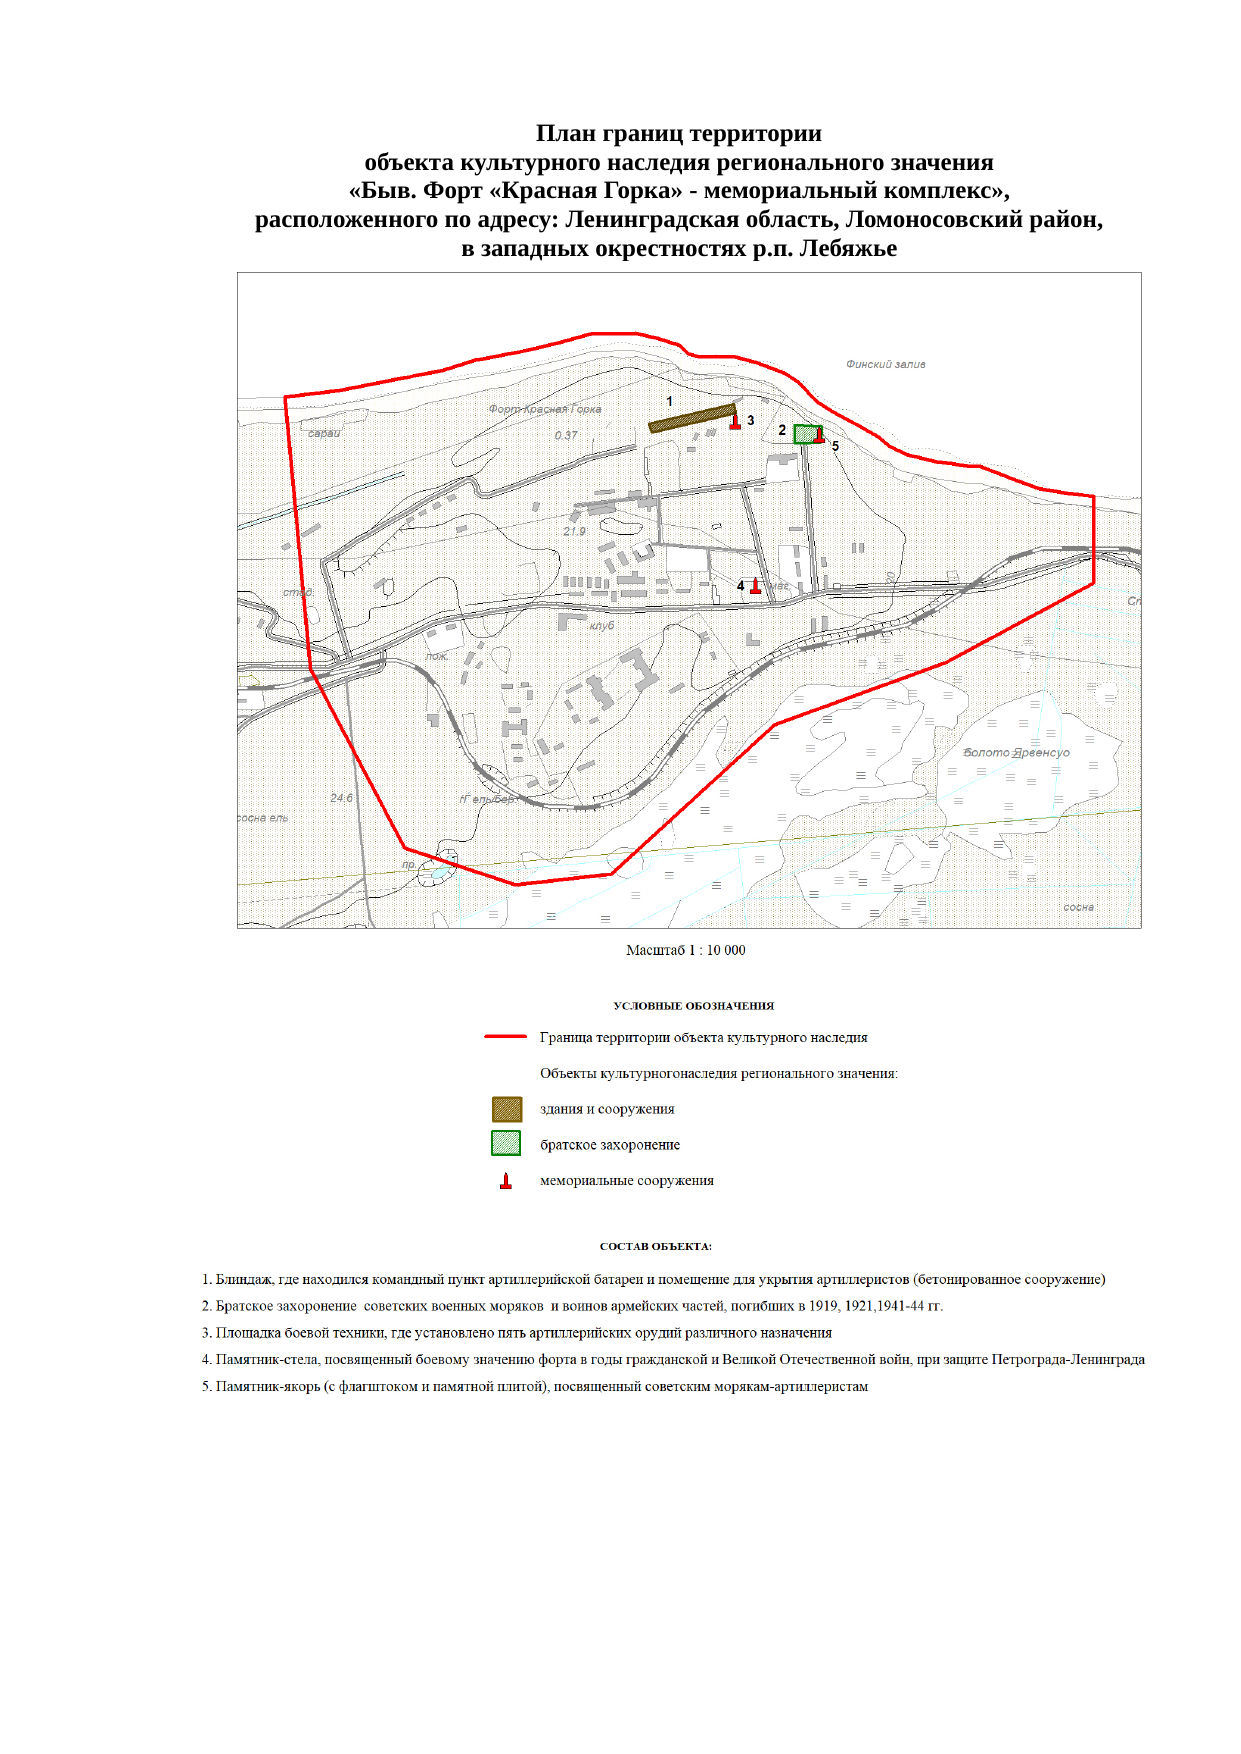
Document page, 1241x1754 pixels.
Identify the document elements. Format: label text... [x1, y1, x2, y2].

text расположенного по адресу: Ленинградская область, Ломоносовский район, [177, 204, 1181, 233]
text в западных окрестностях р.п. Лебяжье [177, 233, 1181, 262]
text объекта культурного наследия регионального значения [177, 147, 1181, 176]
text План границ территории [177, 118, 1181, 147]
text «Быв. Форт «Красная Горка» - мемориальный комплекс», [177, 176, 1181, 204]
